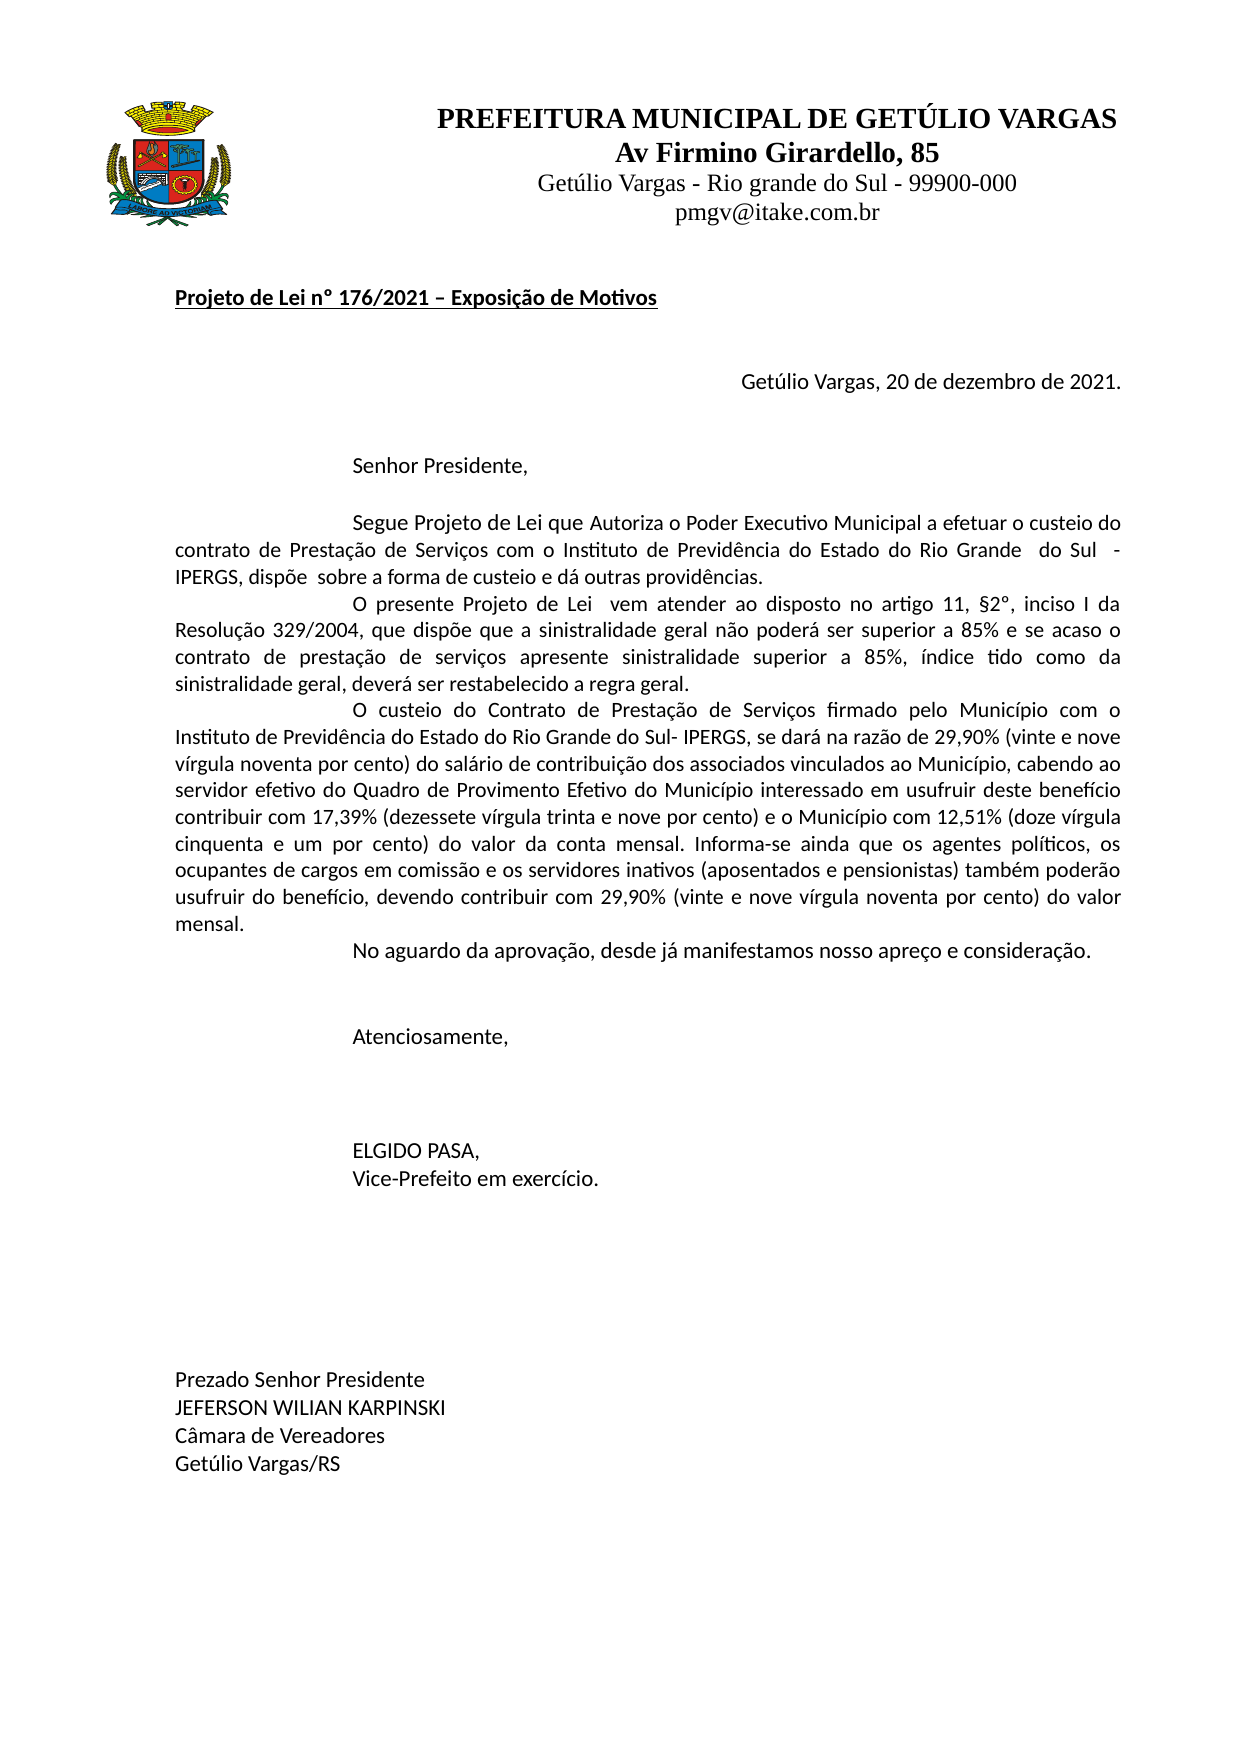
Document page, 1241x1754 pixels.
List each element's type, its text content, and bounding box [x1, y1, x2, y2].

text ELGIDO PASA, [175, 1136, 1122, 1164]
text Vice-Prefeito em exercício. [175, 1164, 1122, 1192]
text Prezado Senhor Presidente [175, 1365, 1122, 1393]
text O custeio do Contrato de Prestação de Serviços firmado pelo Município com o Instituto de Previdência do Estado do Rio Grande do Sul- IPERGS, se dará na razão de 29,90% (vinte e nove vírgula noventa por cento) do salário de contribuição dos associados vinculados ao Município, cabendo ao servidor efetivo do Quadro de Provimento Efetivo do Município interessado em usufruir deste benefício contribuir com 17,39% (dezessete vírgula trinta e nove por cento) e o Município com 12,51% (doze vírgula cinquenta e um por cento) do valor da conta mensal. Informa-se ainda que os agentes políticos, os ocupantes de cargos em comissão e os servidores inativos (aposentados e pensionistas) também poderão usufruir do benefício, devendo contribuir com 29,90% (vinte e nove vírgula noventa por cento) do valor mensal. [175, 696, 1122, 936]
text Getúlio Vargas/RS [175, 1449, 1122, 1477]
text Projeto de Lei nº 176/2021 – Exposição de Motivos [175, 283, 1122, 311]
text JEFERSON WILIAN KARPINSKI [175, 1393, 1122, 1421]
text Senhor Presidente, [175, 452, 1122, 479]
text Atenciosamente, [175, 1022, 1122, 1050]
text Segue Projeto de Lei que Autoriza o Poder Executivo Municipal a efetuar o custeio do contrato de Prestação de Serviços com o Instituto de Previdência do Estado do Rio Grande do Sul - IPERGS, dispõe sobre a forma de custeio e dá outras providências. [175, 508, 1122, 590]
text O presente Projeto de Lei vem atender ao disposto no artigo 11, §2º, inciso I da Resolução 329/2004, que dispõe que a sinistralidade geral não poderá ser superior a 85% e se acaso o contrato de prestação de serviços apresente sinistralidade superior a 85%, índice tido como da sinistralidade geral, deverá ser restabelecido a regra geral. [175, 590, 1122, 696]
text Getúlio Vargas, 20 de dezembro de 2021. [118, 367, 1122, 396]
text Câmara de Vereadores [175, 1421, 1122, 1449]
text No aguardo da aprovação, desde já manifestamos nosso apreço e consideração. [175, 936, 1122, 964]
